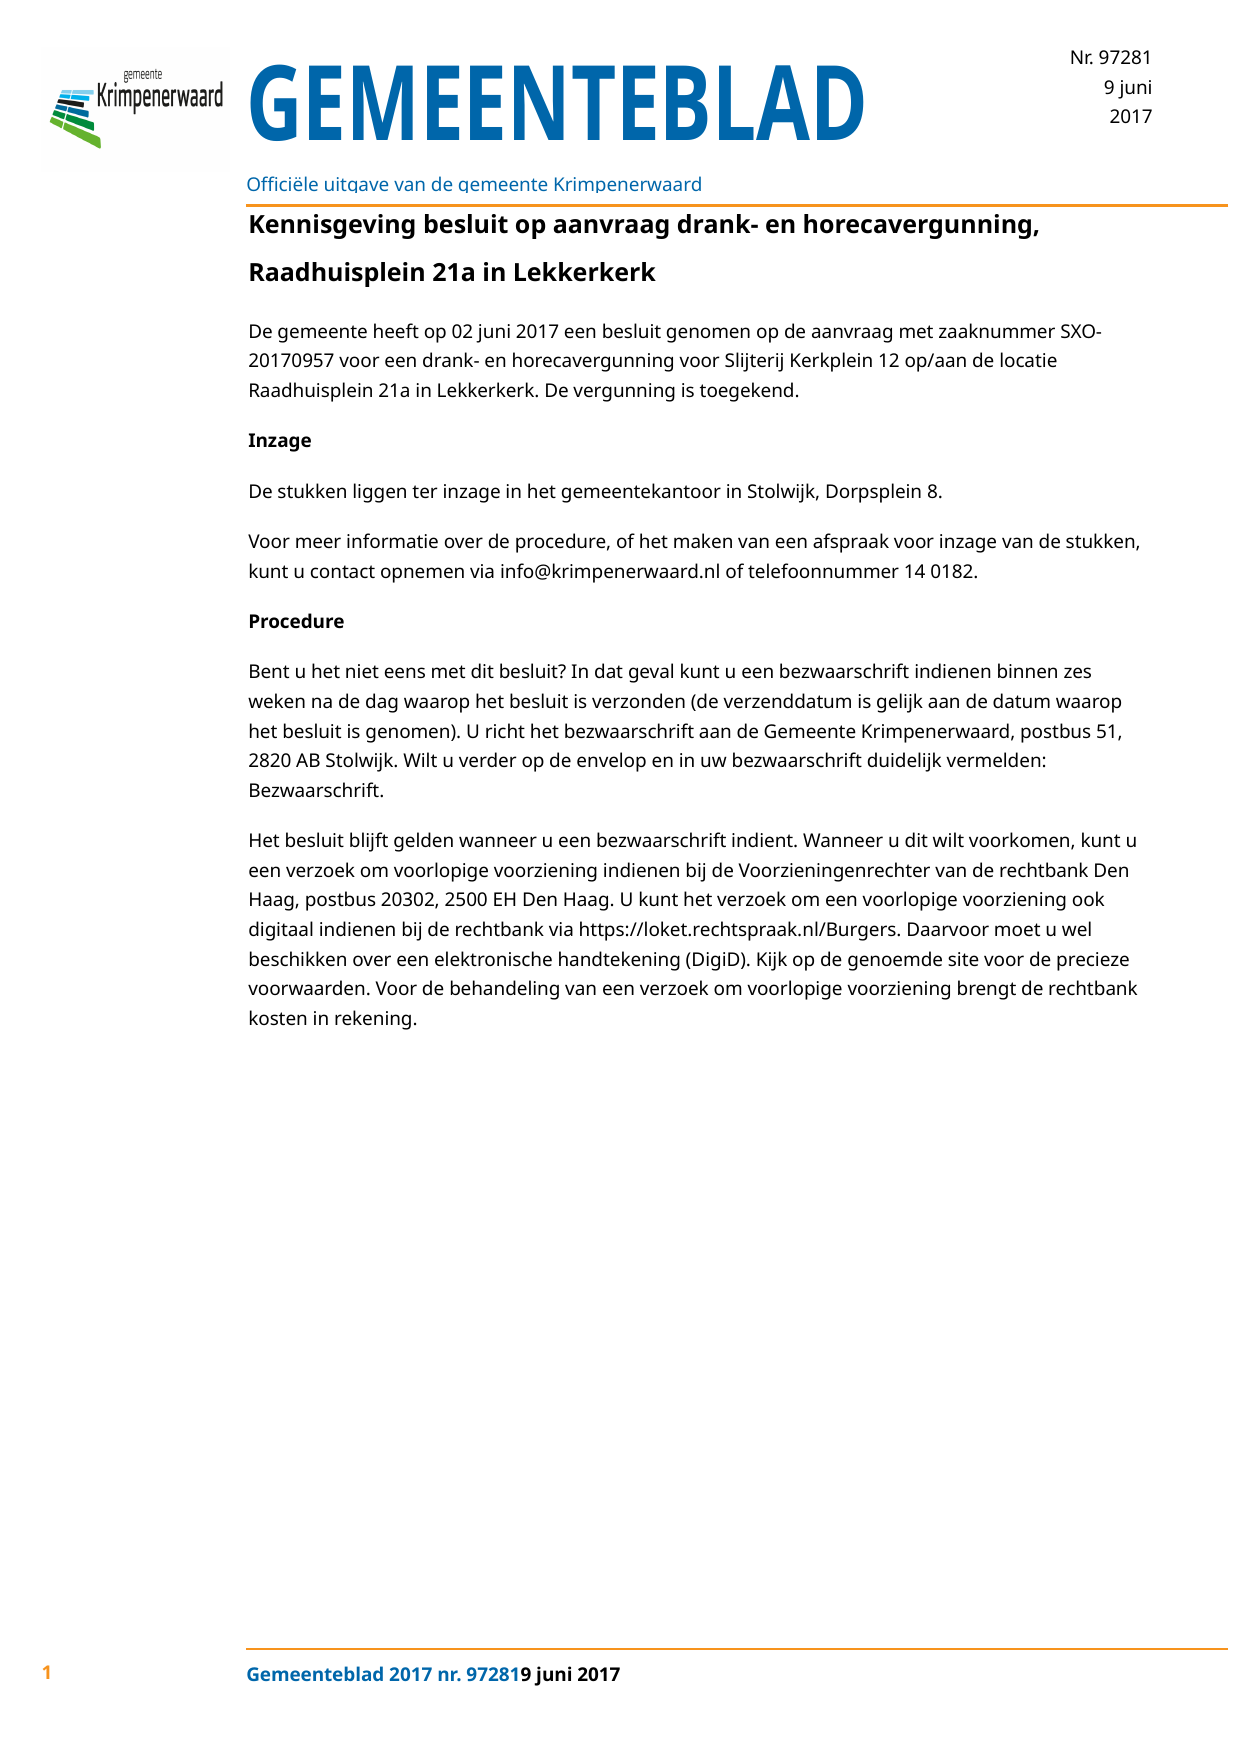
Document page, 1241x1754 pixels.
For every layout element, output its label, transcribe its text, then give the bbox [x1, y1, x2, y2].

text Het besluit blijft gelden wanneer u een bezwaarschrift indient. Wanneer u dit wilt voorkomen, kunt u een verzoek om voorlopige voorziening indienen bij de Voorzieningenrechter van de rechtbank Den Haag, postbus 20302, 2500 EH Den Haag. U kunt het verzoek om een voorlopige voorziening ook digitaal indienen bij de rechtbank via https://loket.rechtspraak.nl/Burgers. Daarvoor moet u wel beschikken over een elektronische handtekening (DigiD). Kijk op de genoemde site voor de precieze voorwaarden. Voor de behandeling van een verzoek om voorlopige voorziening brengt de rechtbank kosten in rekening. [248, 827, 1152, 1031]
text De stukken liggen ter inzage in het gemeentekantoor in Stolwijk, Dorpsplein 8. [248, 478, 1152, 504]
picture [41, 47, 231, 172]
text Kennisgeving besluit op aanvraag drank- en horecavergunning, Raadhuisplein 21a in Lekkerkerk [248, 207, 1152, 288]
text Procedure [248, 608, 1152, 634]
text Bent u het niet eens met dit besluit? In dat geval kunt u een bezwaarschrift indienen binnen zes weken na de dag waarop het besluit is verzonden (de verzenddatum is gelijk aan de datum waarop het besluit is genomen). U richt het bezwaarschrift aan de Gemeente Krimpenerwaard, postbus 51, 2820 AB Stolwijk. Wilt u verder op de envelop en in uw bezwaarschrift duidelijk vermelden: Bezwaarschrift. [248, 659, 1152, 803]
text Inzage [248, 427, 1152, 453]
text De gemeente heeft op 02 juni 2017 een besluit genomen op de aanvraag met zaaknummer SXO-20170957 voor een drank- en horecavergunning voor Slijterij Kerkplein 12 op/aan de locatie Raadhuisplein 21a in Lekkerkerk. De vergunning is toegekend. [248, 318, 1152, 403]
text Voor meer informatie over de procedure, of het maken van een afspraak voor inzage van de stukken, kunt u contact opnemen via info@krimpenerwaard.nl of telefoonnummer 14 0182. [248, 528, 1152, 584]
